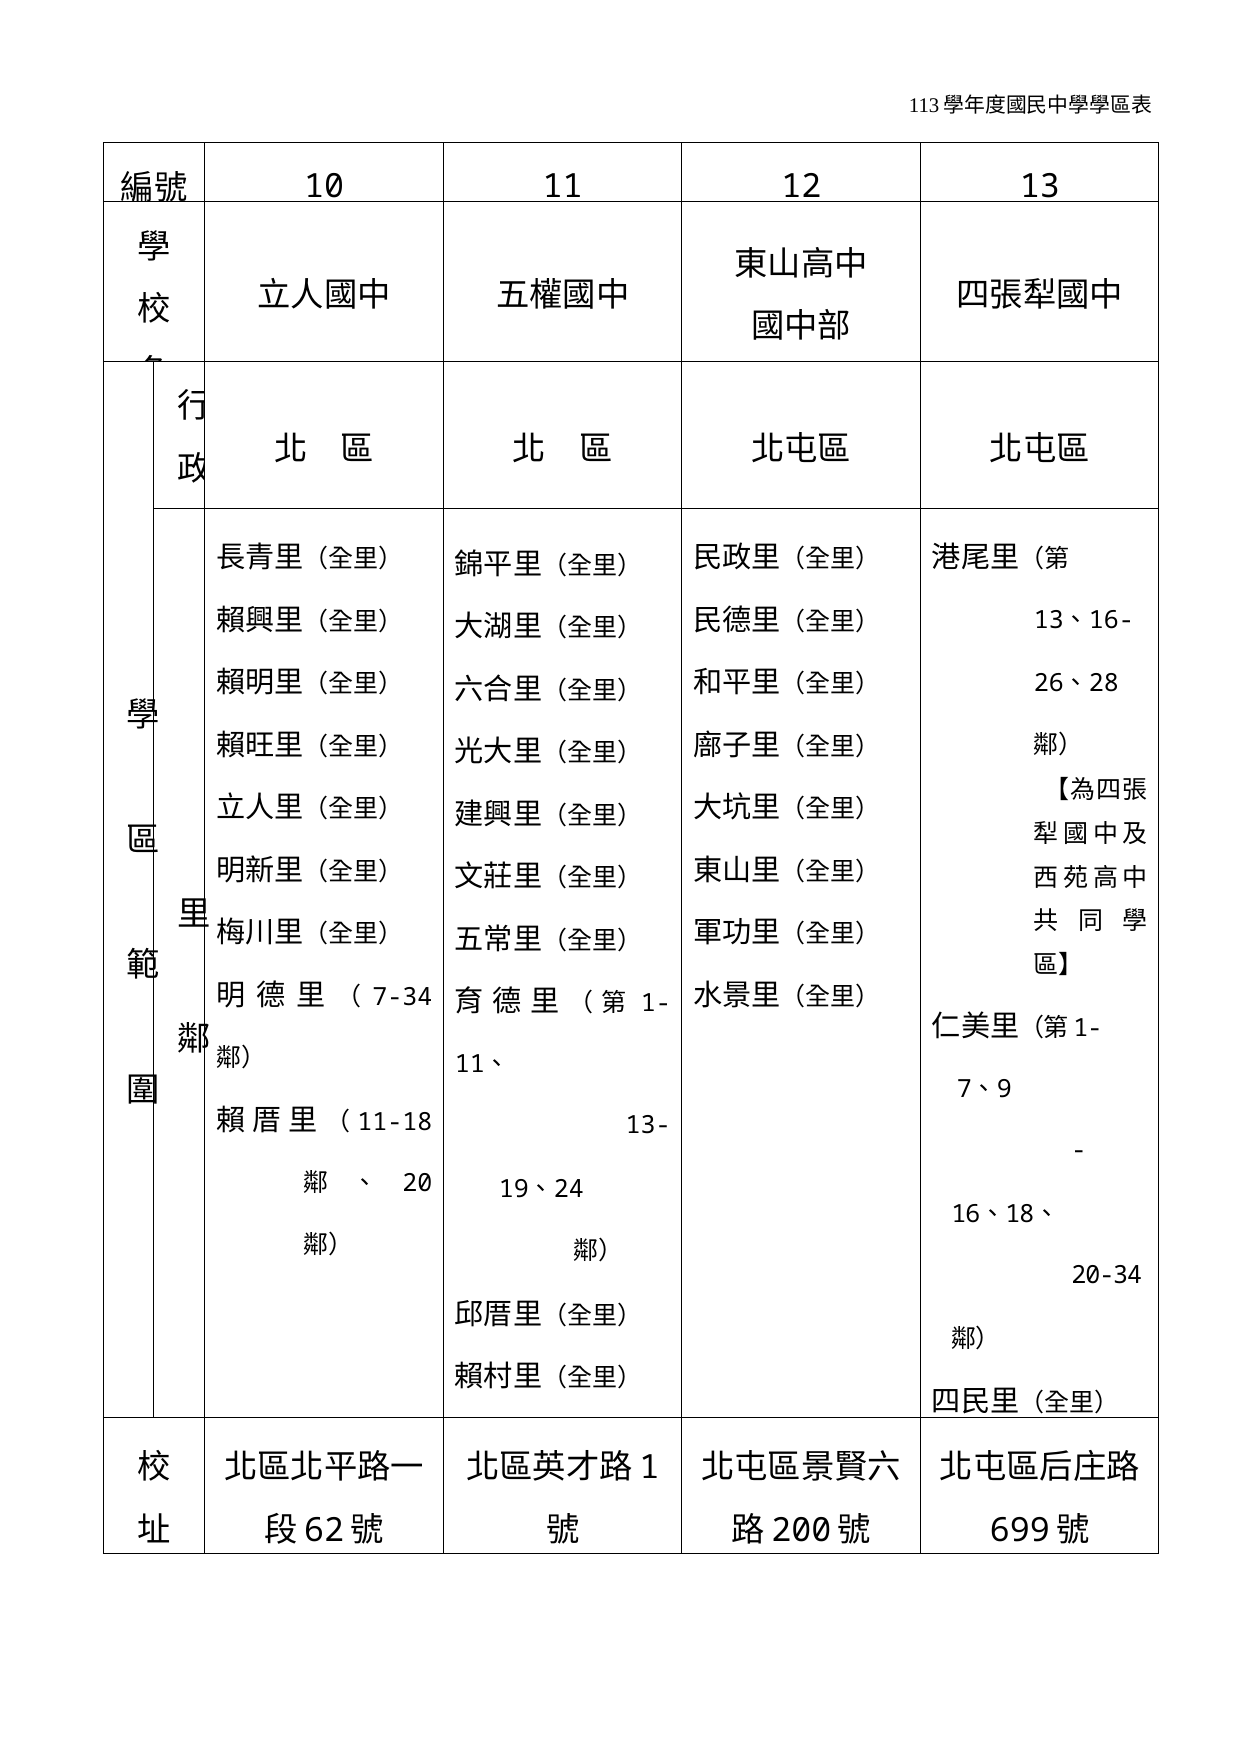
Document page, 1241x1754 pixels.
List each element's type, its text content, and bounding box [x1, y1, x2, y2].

table_cell 北 區 [444, 362, 681, 508]
table_cell 北屯區后庄路699號 [921, 1418, 1158, 1553]
table_cell 四張犁國中 [921, 202, 1158, 361]
table_header 編號 [104, 143, 204, 201]
table_cell 港尾里（第13、16- 26、28鄰） 【為四張犁國中及西苑高中共同學區】 仁美里（第1-7、9 -16、18、 20-34鄰） 四民里（全里） 同榮里（全里） 仁和里（第1-7、 9-31鄰及 第8鄰梅 川東路以 東） 后庄里（第1-31、 37、38鄰） [921, 509, 1158, 1417]
table_cell 北 區 [205, 362, 443, 508]
table_header 12 [682, 143, 920, 201]
table_cell 立人國中 [205, 202, 443, 361]
table_cell 錦平里（全里） 大湖里（全里） 六合里（全里） 光大里（全里） 建興里（全里） 文莊里（全里） 五常里（全里） 育德里（第1-11、 13-19、24 鄰） 邱厝里（全里） 賴村里（全里） 中達里（全里） 賴福里（全里） 賴厝里（第1-10、19鄰） 頂厝里（第1-10鄰） 崇德里（第1-4、6-12鄰） [444, 509, 681, 1417]
table_cell 里 鄰 [154, 509, 204, 1417]
table_cell 北區北平路一段62號 [205, 1418, 443, 1553]
table_cell 學 區 範 圍 [104, 362, 153, 1417]
table_cell 校址 [104, 1418, 204, 1553]
table_header 10 [205, 143, 443, 201]
table_cell 學校名稱 [104, 202, 204, 361]
table_cell 行政區 [154, 362, 204, 508]
table_cell 民政里（全里） 民德里（全里） 和平里（全里） 廍子里（全里） 大坑里（全里） 東山里（全里） 軍功里（全里） 水景里（全里） [682, 509, 920, 1417]
table_cell 北屯區 [921, 362, 1158, 508]
table_cell 北屯區景賢六路200號 [682, 1418, 920, 1553]
table_cell 行政區 [198, 461, 204, 471]
table_header 11 [444, 143, 681, 201]
table_header 13 [921, 143, 1158, 201]
table_cell 東山高中 國中部 [682, 202, 920, 361]
table_cell 北屯區 [682, 362, 920, 508]
table_cell 北區英才路1號 [444, 1418, 681, 1553]
table_cell 五權國中 [444, 202, 681, 361]
table_cell 長青里（全里） 賴興里（全里） 賴明里（全里） 賴旺里（全里） 立人里（全里） 明新里（全里） 梅川里（全里） 明德里（7-34鄰） 賴厝里（11-18鄰、20鄰） [205, 509, 443, 1417]
